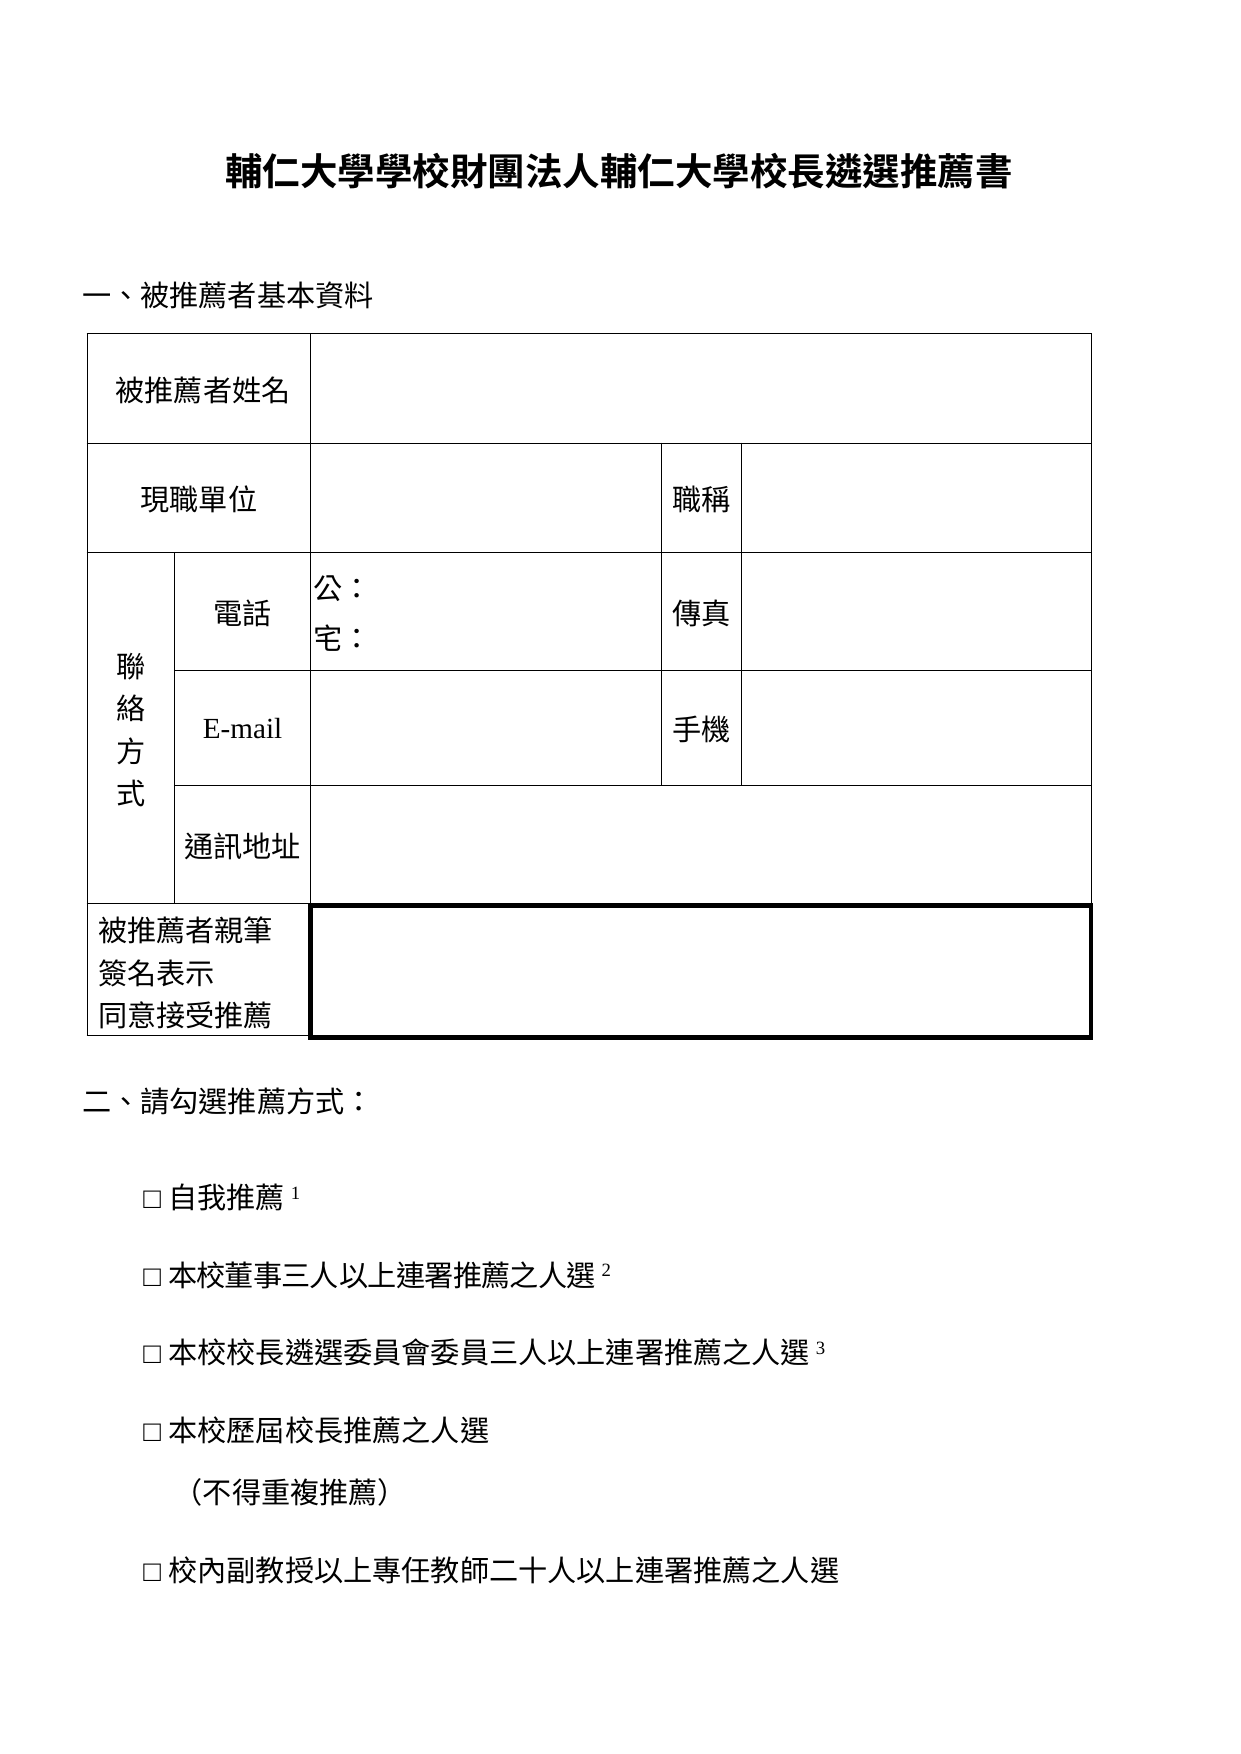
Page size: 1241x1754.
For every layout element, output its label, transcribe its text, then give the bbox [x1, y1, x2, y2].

table_cell 被推薦者親筆 簽名表示 同意接受推薦 [88, 904, 308, 1035]
text □ 本校董事三人以上連署推薦之人選2 [143, 1232, 1132, 1294]
table_cell 通訊地址 [175, 786, 310, 903]
table_cell 電話 [175, 553, 310, 670]
text □ 本校歷屆校長推薦之人選 [143, 1387, 1132, 1449]
text 二、請勾選推薦方式： [82, 1058, 1132, 1121]
table_header [311, 334, 1091, 443]
table_cell [742, 553, 1091, 670]
table_cell 職稱 [662, 444, 741, 552]
table_cell E-mail [175, 671, 310, 785]
text 一、被推薦者基本資料 [82, 252, 1132, 314]
table_cell [311, 786, 1091, 903]
text □ 校內副教授以上專任教師二十人以上連署推薦之人選 [143, 1527, 1132, 1589]
table_cell [742, 671, 1091, 785]
text □ 自我推薦1 [143, 1154, 1132, 1217]
table_cell 公： 宅： [311, 553, 661, 670]
table_header 被推薦者姓名 [88, 334, 310, 443]
table_cell 現職單位 [88, 444, 310, 552]
text □ 本校校長遴選委員會委員三人以上連署推薦之人選3 [143, 1309, 1132, 1372]
table_cell [311, 444, 661, 552]
table_cell [742, 444, 1091, 552]
table_cell [311, 671, 661, 785]
table_cell 手機 [662, 671, 741, 785]
text 輔仁大學學校財團法人輔仁大學校長遴選推薦書 [118, 127, 1119, 189]
table_cell 傳真 [662, 553, 741, 670]
table_cell 聯絡方式 [88, 553, 174, 903]
text （不得重複推薦） [173, 1449, 1132, 1512]
table_cell [313, 908, 1089, 1035]
